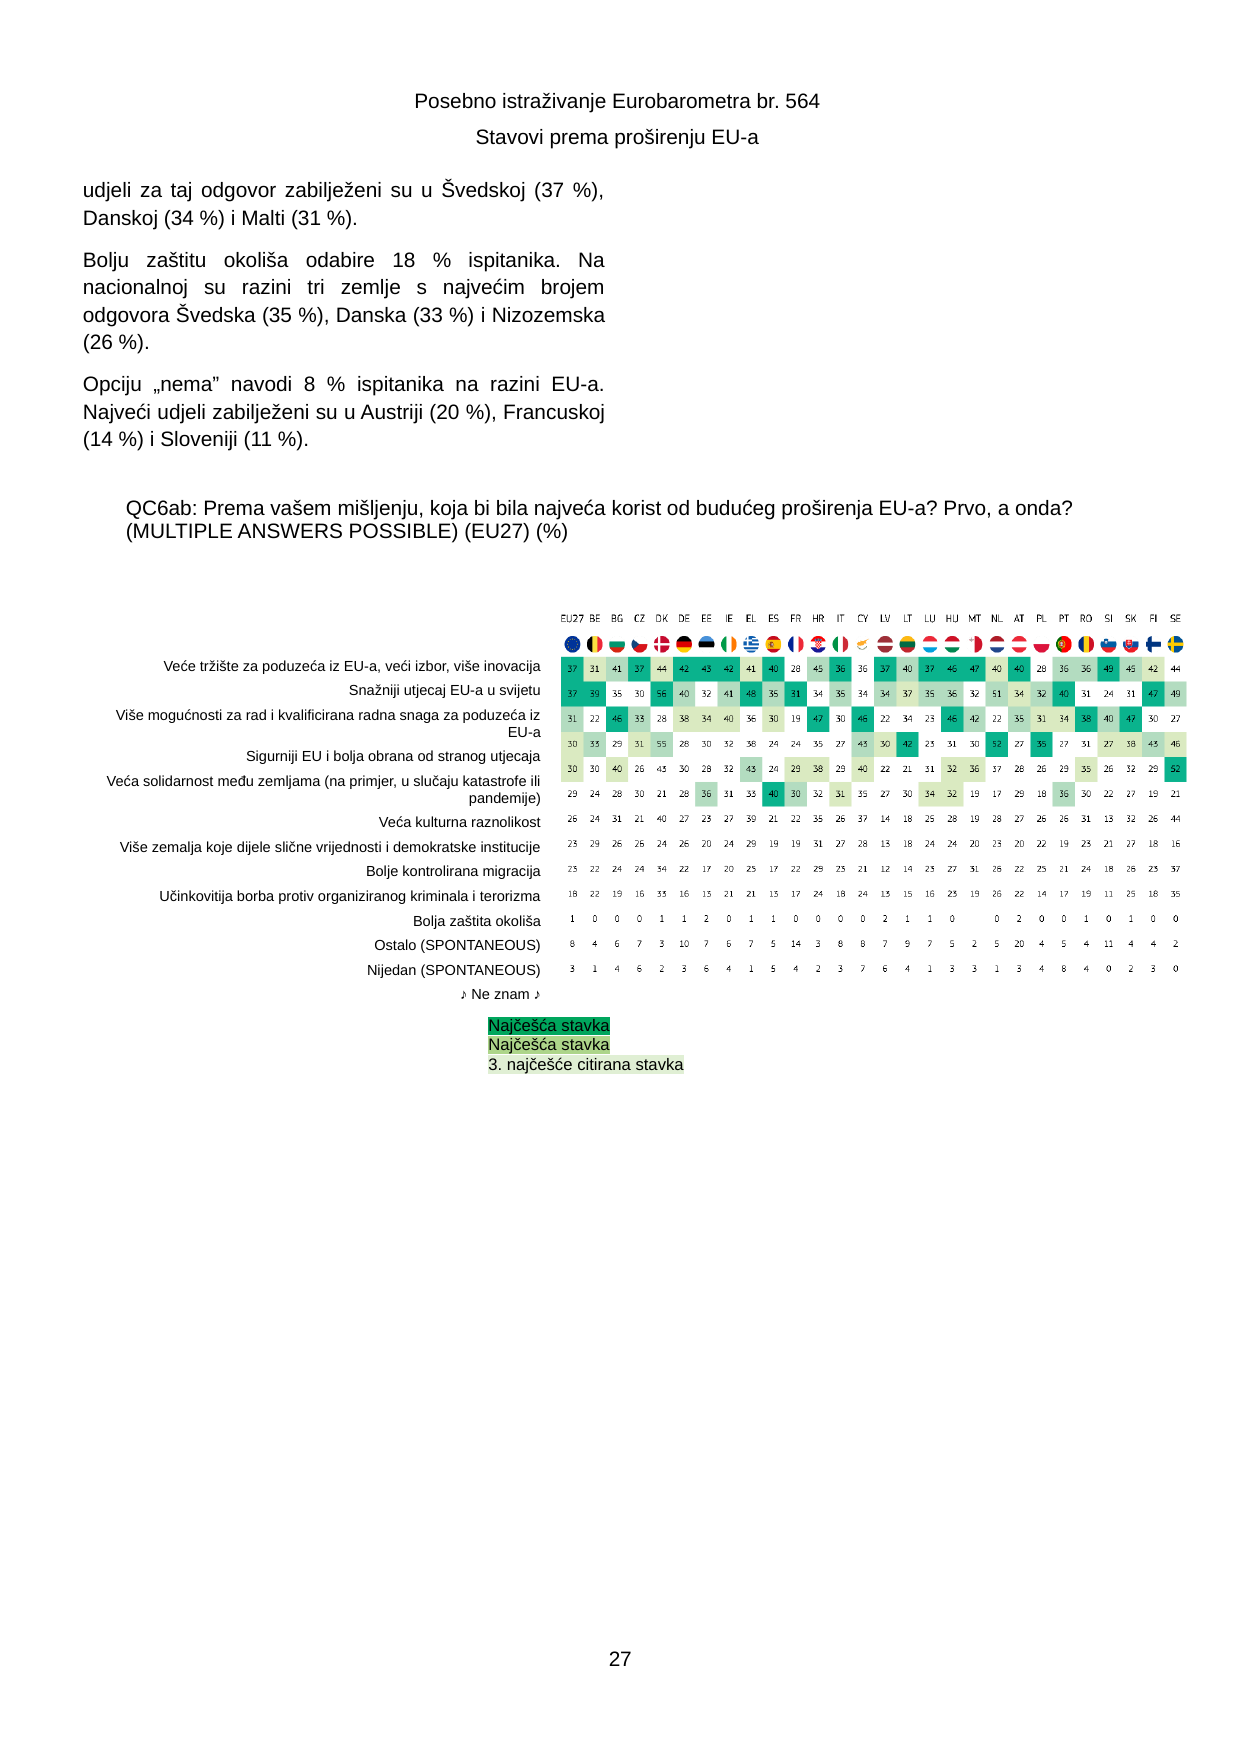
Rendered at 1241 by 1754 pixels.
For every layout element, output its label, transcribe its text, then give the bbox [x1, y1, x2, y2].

text Opciju „nema” navodi 8 % ispitanika na razini EU-a. Najveći udjeli zabilježeni su u Austriji (20 %), Francuskoj (14 %) i Sloveniji (11 %). [83, 372, 605, 451]
text Bolju zaštitu okoliša odabire 18 % ispitanika. Na nacionalnoj su razini tri zemlje s najvećim brojem odgovora Švedska (35 %), Danska (33 %) i Nizozemska (26 %). [83, 247, 605, 354]
text udjeli za taj odgovor zabilježeni su u Švedskoj (37 %), Danskoj (34 %) i Malti (31 %). [83, 178, 605, 229]
picture [553, 602, 1197, 980]
